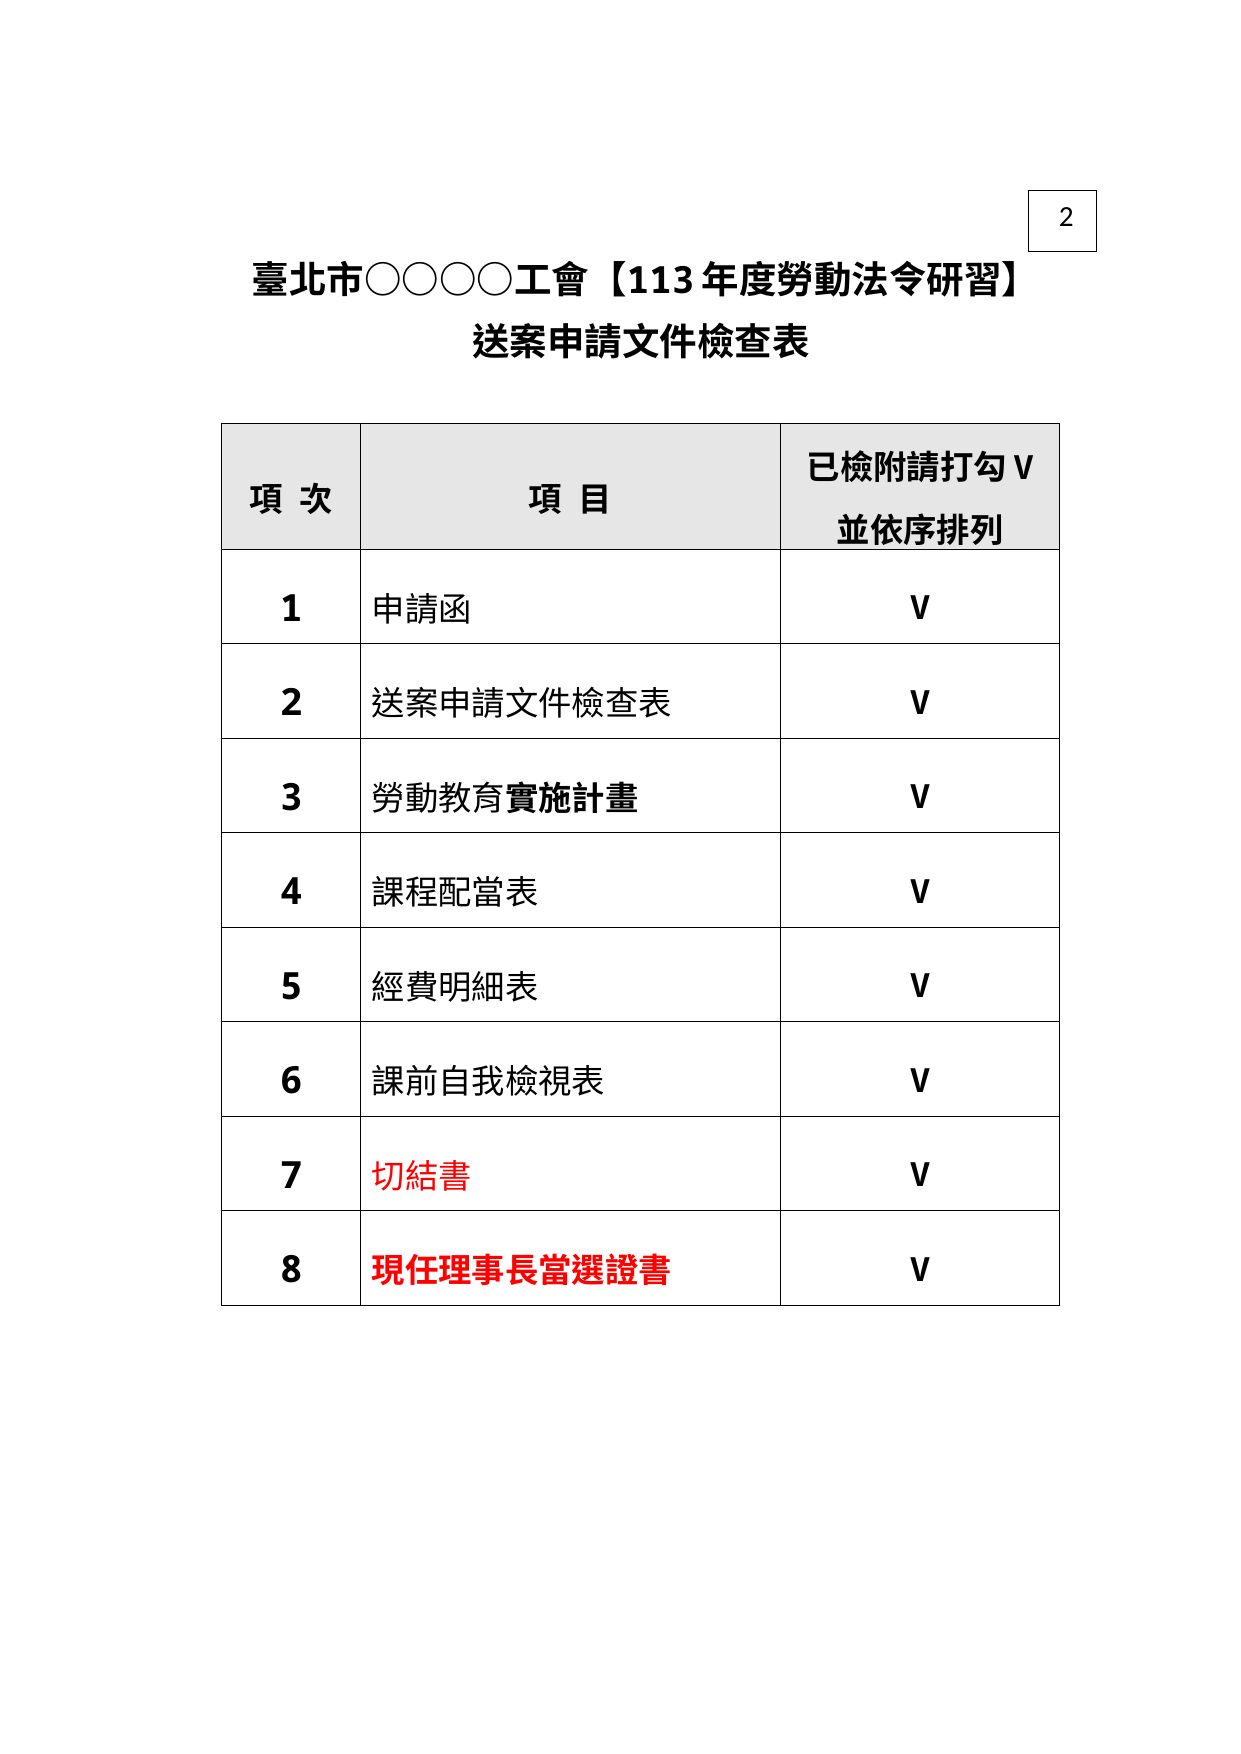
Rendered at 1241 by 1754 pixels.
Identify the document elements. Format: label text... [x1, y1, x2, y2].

table_cell 申請函 [361, 550, 780, 643]
table_cell V [781, 1117, 1059, 1210]
table_cell V [781, 833, 1059, 927]
text 2 [1044, 198, 1081, 234]
table_cell 勞動教育實施計畫 [361, 739, 780, 832]
table_cell V [781, 739, 1059, 832]
table_cell 7 [222, 1117, 360, 1210]
text [1029, 191, 1096, 251]
table_cell V [781, 928, 1059, 1021]
table_cell 課程配當表 [361, 833, 780, 927]
table_cell 送案申請文件檢查表 [361, 644, 780, 738]
table_cell V [781, 644, 1059, 738]
table_cell 2 [222, 644, 360, 738]
table_cell 現任理事長當選證書 [361, 1211, 780, 1304]
table_cell 切結書 [361, 1117, 780, 1210]
table_header 項 次 [222, 424, 360, 549]
table_cell 5 [222, 928, 360, 1021]
text 臺北市○○○○工會【113年度勞動法令研習】 [131, 235, 1150, 298]
table_header 已檢附請打勾V 並依序排列 [781, 424, 1059, 549]
table_cell V [781, 1022, 1059, 1116]
table_cell V [781, 550, 1059, 643]
table_header 項 目 [361, 424, 780, 549]
table_cell 8 [222, 1211, 360, 1304]
table_cell 3 [222, 739, 360, 832]
text 送案申請文件檢查表 [131, 298, 1150, 360]
table_cell 課前自我檢視表 [361, 1022, 780, 1116]
table_cell 4 [222, 833, 360, 927]
table_cell V [781, 1211, 1059, 1304]
table_cell 6 [222, 1022, 360, 1116]
table_cell 經費明細表 [361, 928, 780, 1021]
table_cell 1 [222, 550, 360, 643]
